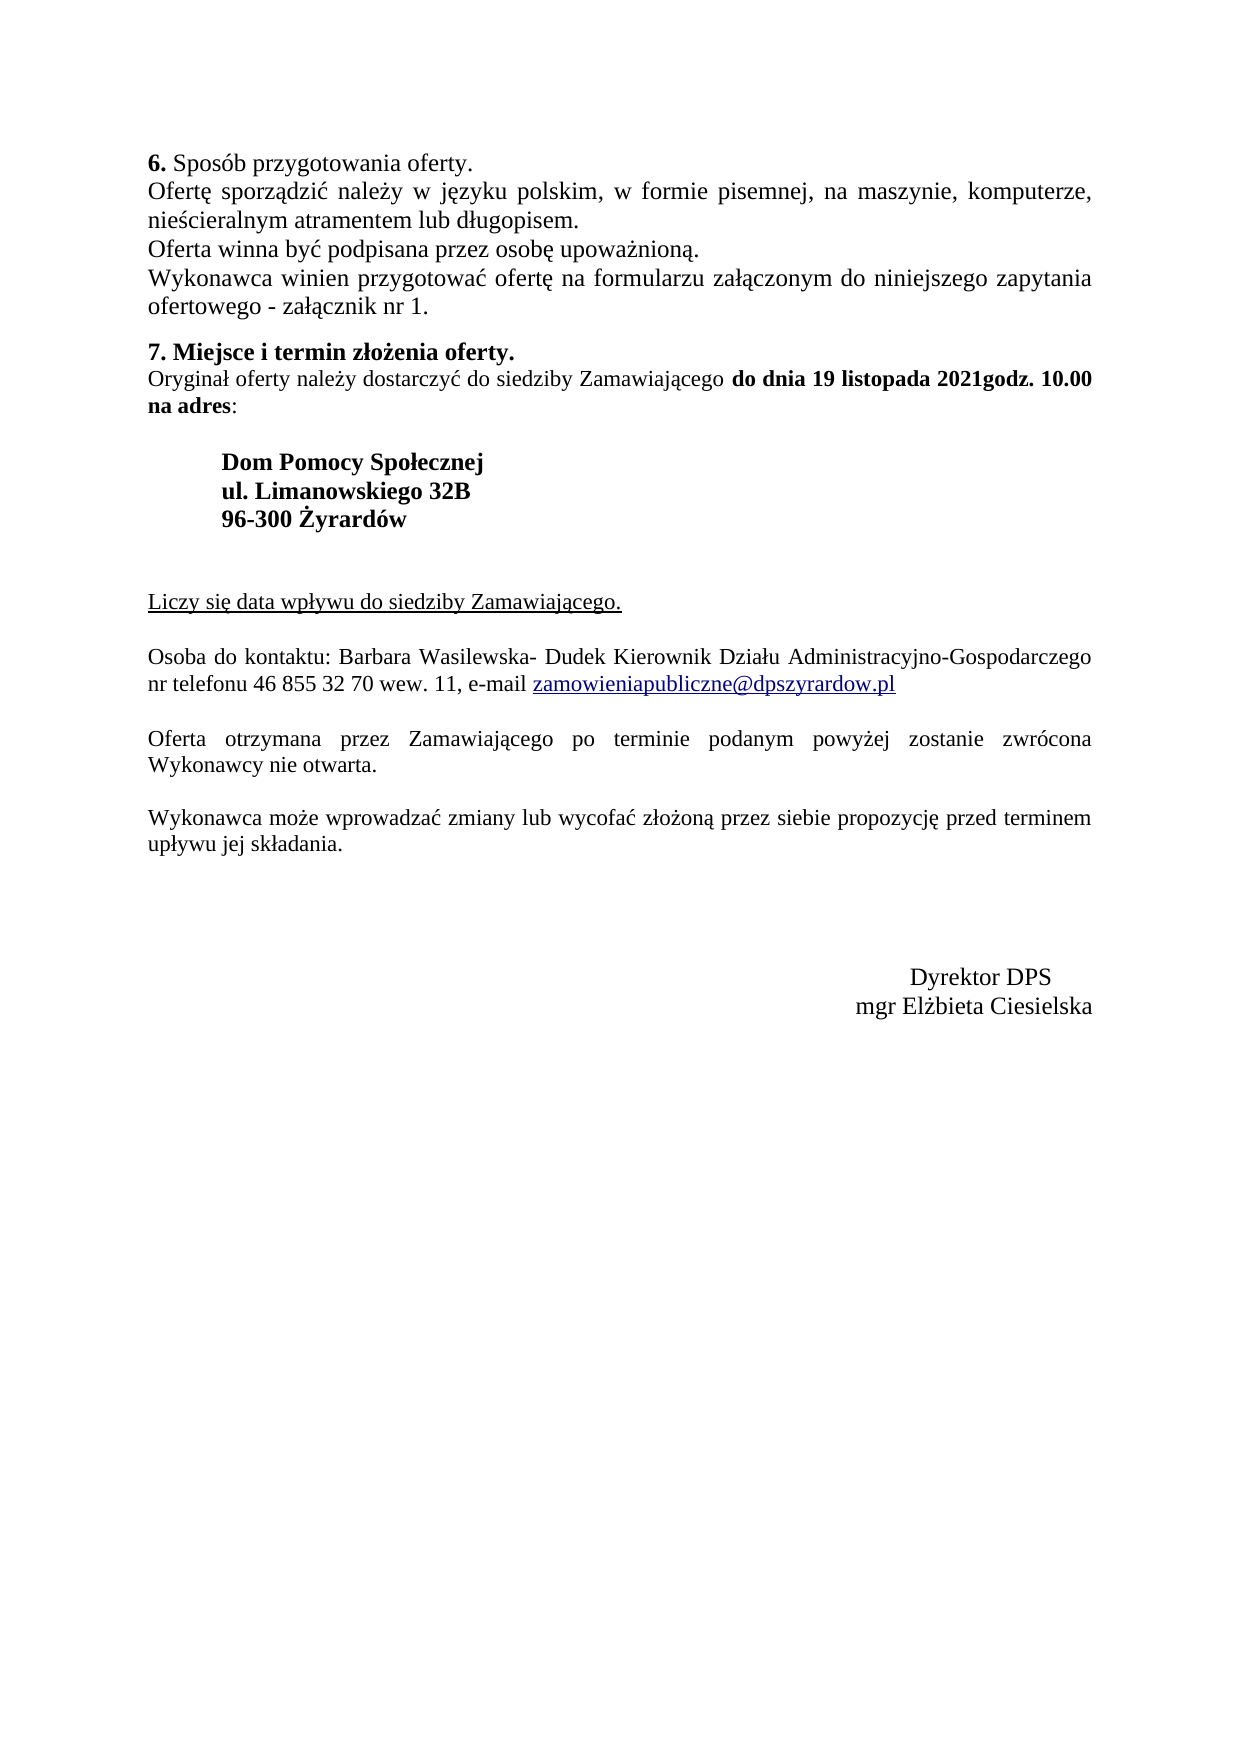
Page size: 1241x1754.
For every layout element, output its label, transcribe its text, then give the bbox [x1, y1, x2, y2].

text Wykonawca winien przygotować ofertę na formularzu załączonym do niniejszego zapytania ofertowego - załącznik nr 1. [148, 263, 1093, 320]
text Osoba do kontaktu: Barbara Wasilewska- Dudek Kierownik Działu Administracyjno-Gospodarczego nr telefonu 46 855 32 70 wew. 11, e-mail zamowieniapubliczne@dpszyrardow.pl [148, 643, 1093, 696]
text Liczy się data wpływu do siedziby Zamawiającego. [148, 588, 1093, 615]
text 7. Miejsce i termin złożenia oferty. [148, 337, 1093, 366]
text Oferta otrzymana przez Zamawiającego po terminie podanym powyżej zostanie zwrócona Wykonawcy nie otwarta. [148, 725, 1093, 778]
text ul. Limanowskiego 32B [221, 476, 1093, 504]
text mgr Elżbieta Ciesielska [148, 991, 1093, 1019]
text 96-300 Żyrardów [221, 504, 1093, 533]
text Wykonawca może wprowadzać zmiany lub wycofać złożoną przez siebie propozycję przed terminem upływu jej składania. [148, 804, 1093, 857]
text Dom Pomocy Społecznej [221, 447, 1093, 476]
text Oryginał oferty należy dostarczyć do siedziby Zamawiającego do dnia 19 listopada 2021godz. 10.00 na adres: [148, 366, 1093, 418]
text Ofertę sporządzić należy w języku polskim, w formie pisemnej, na maszynie, komputerze, nieścieralnym atramentem lub długopisem. [148, 176, 1093, 234]
text Oferta winna być podpisana przez osobę upoważnioną. [148, 234, 1093, 263]
text 6. Sposób przygotowania oferty. [148, 148, 1093, 176]
text Dyrektor DPS [148, 962, 1093, 991]
